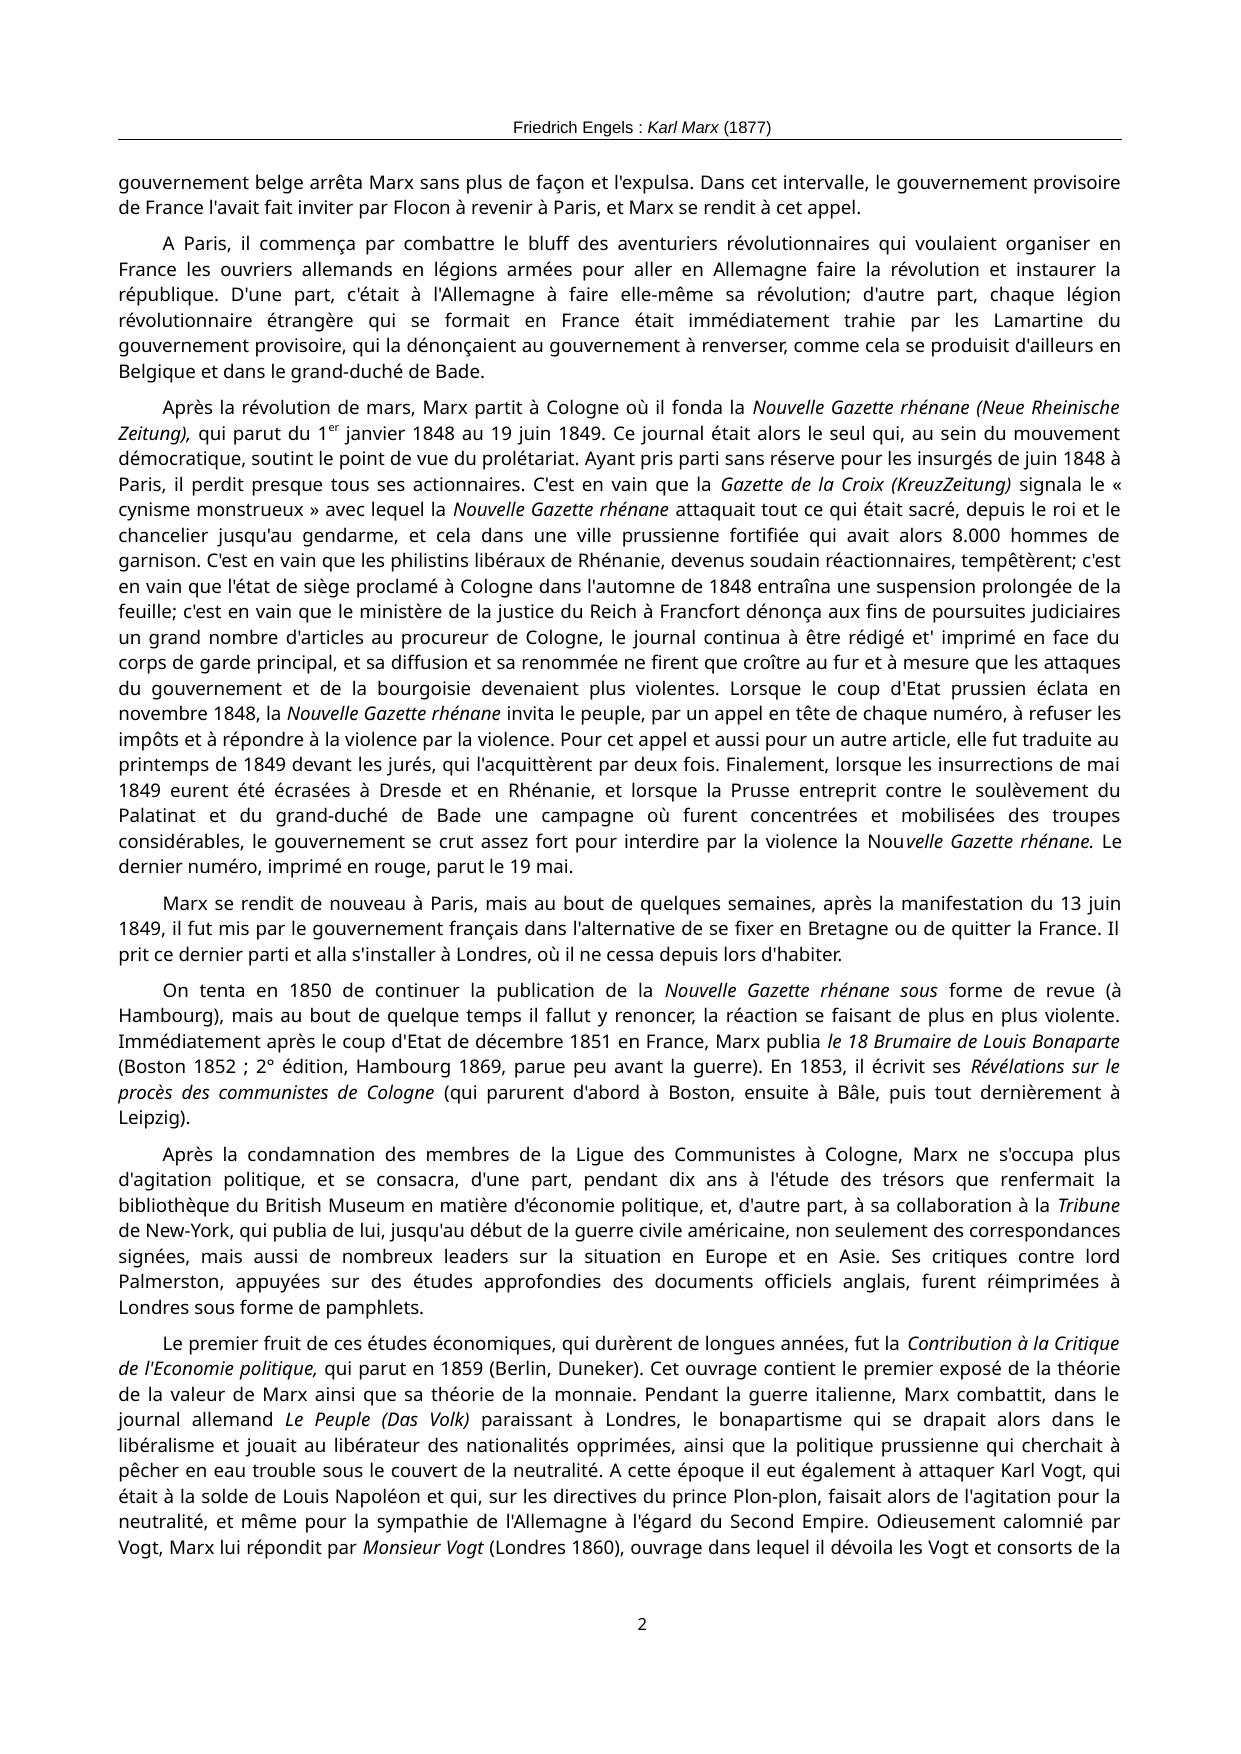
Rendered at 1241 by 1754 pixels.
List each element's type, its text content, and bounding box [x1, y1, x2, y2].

text Après la condamnation des membres de la Ligue des Communistes à Cologne, Marx ne s'occupa plus d'agitation politique, et se consacra, d'une part, pendant dix ans à l'étude des trésors que renfermait la bibliothèque du British Museum en matière d'économie politique, et, d'autre part, à sa collaboration à la Tribune de New-York, qui publia de lui, jusqu'au début de la guerre civile américaine, non seulement des correspondances signées, mais aussi de nombreux leaders sur la situation en Europe et en Asie. Ses critiques contre lord Palmerston, appuyées sur des études approfondies des documents officiels anglais, furent réimprimées à Londres sous forme de pamphlets. [118, 1141, 1122, 1319]
text Après la révolution de mars, Marx partit à Cologne où il fonda la Nouvelle Gazette rhénane (Neue Rheinische Zeitung), qui parut du 1er janvier 1848 au 19 juin 1849. Ce journal était alors le seul qui, au sein du mouvement démocratique, soutint le point de vue du prolétariat. Ayant pris parti sans réserve pour les insurgés de juin 1848 à Paris, il perdit presque tous ses actionnaires. C'est en vain que la Gazette de la Croix (KreuzZeitung) signala le « cynisme monstrueux » avec lequel la Nouvelle Gazette rhénane attaquait tout ce qui était sacré, depuis le roi et le chancelier jusqu'au gendarme, et cela dans une ville prussienne fortifiée qui avait alors 8.000 hommes de garnison. C'est en vain que les philistins libéraux de Rhénanie, devenus soudain réactionnaires, tempêtèrent; c'est en vain que l'état de siège proclamé à Cologne dans l'automne de 1848 entraîna une suspension prolongée de la feuille; c'est en vain que le ministère de la justice du Reich à Francfort dénonça aux fins de poursuites judiciaires un grand nombre d'articles au procureur de Cologne, le journal continua à être rédigé et' imprimé en face du corps de garde principal, et sa diffusion et sa renommée ne firent que croître au fur et à mesure que les attaques du gouvernement et de la bourgoisie devenaient plus violentes. Lorsque le coup d'Etat prussien éclata en novembre 1848, la Nouvelle Gazette rhénane invita le peuple, par un appel en tête de chaque numéro, à refuser les impôts et à répondre à la violence par la violence. Pour cet appel et aussi pour un autre article, elle fut traduite au printemps de 1849 devant les jurés, qui l'acquittèrent par deux fois. Finalement, lorsque les insurrections de mai 1849 eurent été écrasées à Dresde et en Rhénanie, et lorsque la Prusse entreprit contre le soulèvement du Palatinat et du grand-duché de Bade une campagne où furent concentrées et mobilisées des troupes considérables, le gouvernement se crut assez fort pour interdire par la violence la Nouvelle Gazette rhénane. Le dernier numéro, imprimé en rouge, parut le 19 mai. [118, 394, 1122, 879]
text A Paris, il commença par combattre le bluff des aventuriers révolutionnaires qui voulaient organiser en France les ouvriers allemands en légions armées pour aller en Allemagne faire la révolution et instaurer la république. D'une part, c'était à l'Allemagne à faire elle-même sa révolution; d'autre part, chaque légion révolutionnaire étrangère qui se formait en France était immédiatement trahie par les Lamartine du gouvernement provisoire, qui la dénonçaient au gouvernement à renverser, comme cela se produisit d'ailleurs en Belgique et dans le grand-duché de Bade. [118, 231, 1122, 384]
text gouvernement belge arrêta Marx sans plus de façon et l'expulsa. Dans cet intervalle, le gouvernement provisoire de France l'avait fait inviter par Flocon à revenir à Paris, et Marx se rendit à cet appel. [118, 169, 1122, 220]
text On tenta en 1850 de continuer la publication de la Nouvelle Gazette rhénane sous forme de revue (à Hambourg), mais au bout de quelque temps il fallut y renoncer, la réaction se faisant de plus en plus violente. Immédiatement après le coup d'Etat de décembre 1851 en France, Marx publia le 18 Brumaire de Louis Bonaparte (Boston 1852 ; 2° édition, Hambourg 1869, parue peu avant la guerre). En 1853, il écrivit ses Révélations sur le procès des communistes de Cologne (qui parurent d'abord à Boston, ensuite à Bâle, puis tout dernièrement à Leipzig). [118, 977, 1122, 1130]
text Le premier fruit de ces études économiques, qui durèrent de longues années, fut la Contribution à la Critique de l'Economie politique, qui parut en 1859 (Berlin, Duneker). Cet ouvrage contient le premier exposé de la théorie de la valeur de Marx ainsi que sa théorie de la monnaie. Pendant la guerre italienne, Marx combattit, dans le journal allemand Le Peuple (Das Volk) paraissant à Londres, le bonapartisme qui se drapait alors dans le libéralisme et jouait au libérateur des nationalités opprimées, ainsi que la politique prussienne qui cherchait à pêcher en eau trouble sous le couvert de la neutralité. A cette époque il eut également à attaquer Karl Vogt, qui était à la solde de Louis Napoléon et qui, sur les directives du prince Plon-plon, faisait alors de l'agitation pour la neutralité, et même pour la sympathie de l'Allemagne à l'égard du Second Empire. Odieusement calomnié par Vogt, Marx lui répondit par Monsieur Vogt (Londres 1860), ouvrage dans lequel il dévoila les Vogt et consorts de la [118, 1330, 1122, 1560]
text Marx se rendit de nouveau à Paris, mais au bout de quelques semaines, après la manifestation du 13 juin 1849, il fut mis par le gouvernement français dans l'alternative de se fixer en Bretagne ou de quitter la France. Il prit ce dernier parti et alla s'installer à Londres, où il ne cessa depuis lors d'habiter. [118, 890, 1122, 966]
